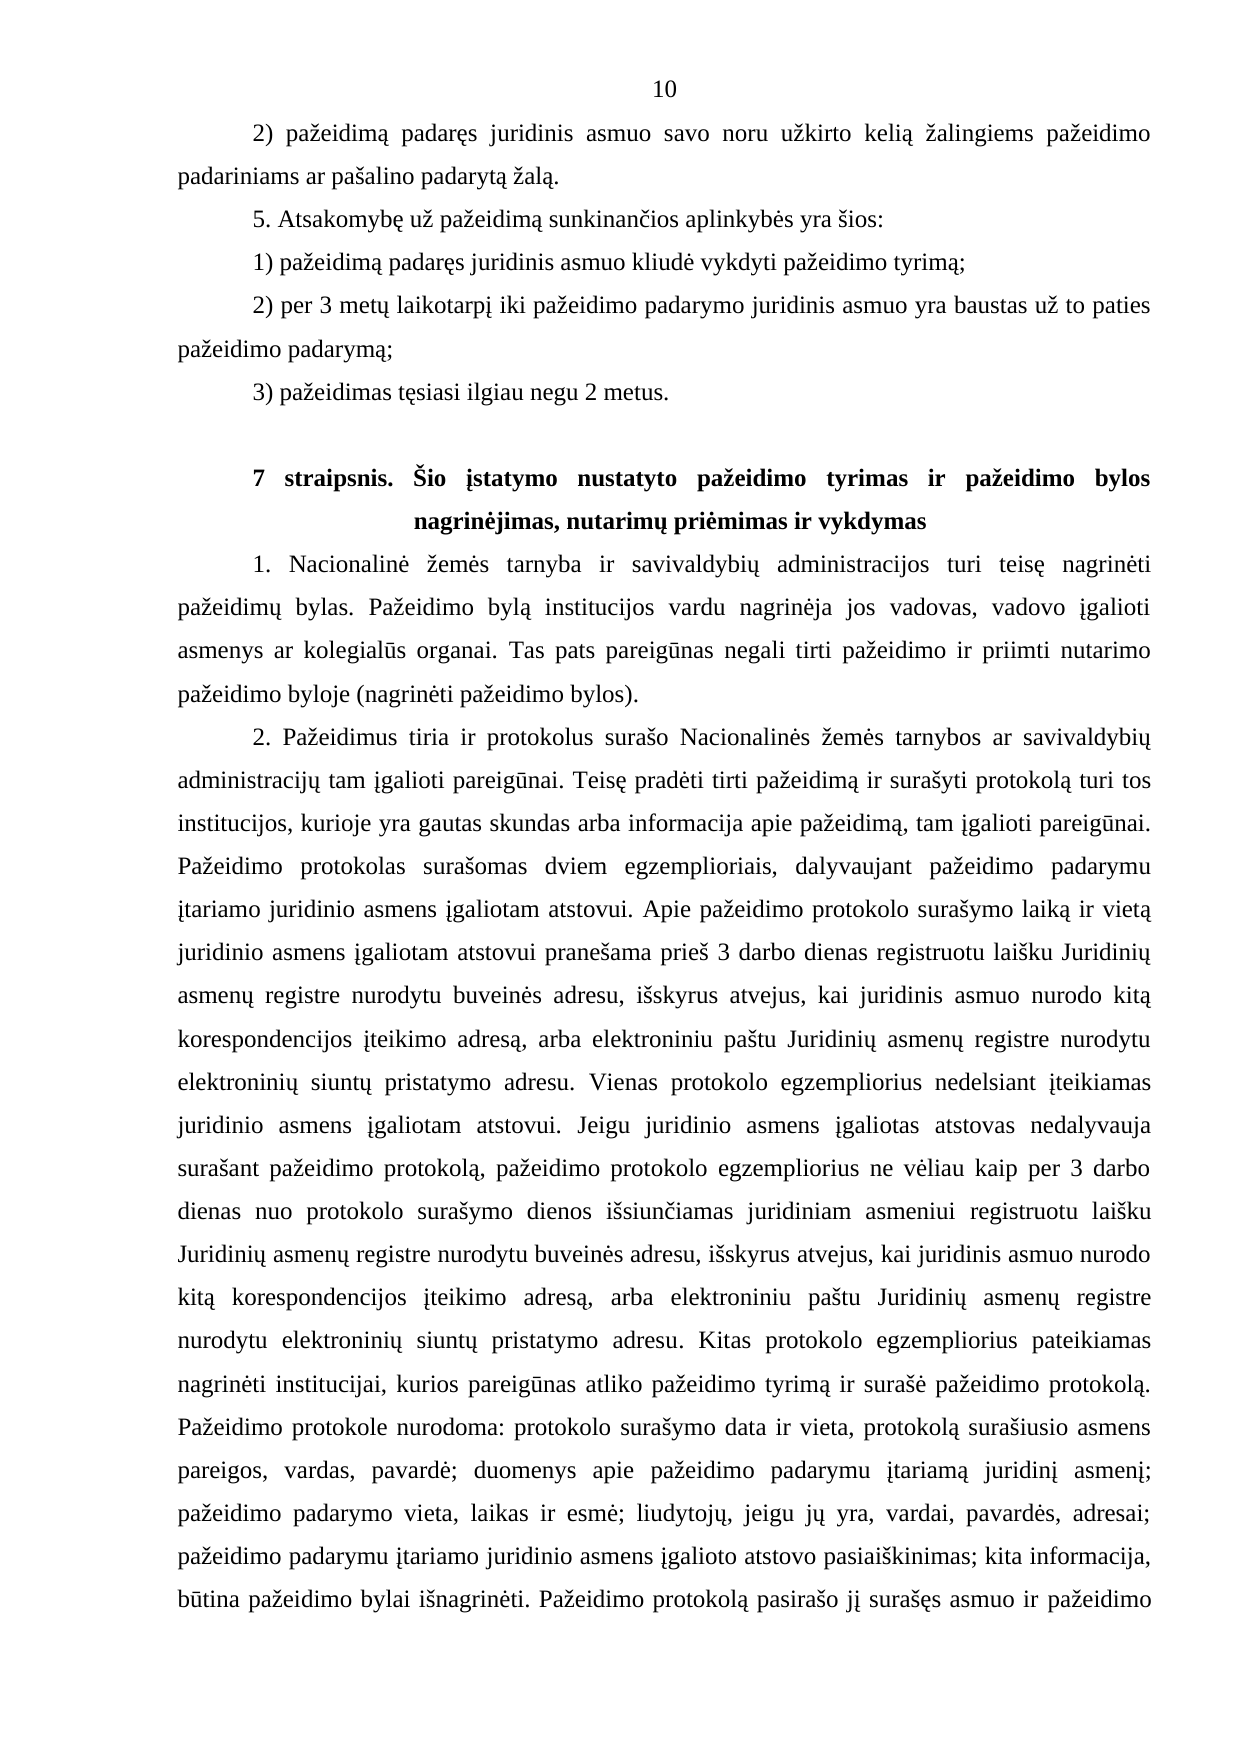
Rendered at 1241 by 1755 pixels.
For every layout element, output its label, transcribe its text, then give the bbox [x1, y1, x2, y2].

text 2) pažeidimą padaręs juridinis asmuo savo noru užkirto kelią žalingiems pažeidimo padariniams ar pašalino padarytą žalą. [177, 118, 1152, 190]
text 1) pažeidimą padaręs juridinis asmuo kliudė vykdyti pažeidimo tyrimą; [177, 247, 1152, 276]
text 5. Atsakomybę už pažeidimą sunkinančios aplinkybės yra šios: [177, 204, 1152, 233]
text 2. Pažeidimus tiria ir protokolus surašo Nacionalinės žemės tarnybos ar savivaldybių administracijų tam įgalioti pareigūnai. Teisę pradėti tirti pažeidimą ir surašyti protokolą turi tos institucijos, kurioje yra gautas skundas arba informacija apie pažeidimą, tam įgalioti pareigūnai. Pažeidimo protokolas surašomas dviem egzemplioriais, dalyvaujant pažeidimo padarymu įtariamo juridinio asmens įgaliotam atstovui. Apie pažeidimo protokolo surašymo laiką ir vietą juridinio asmens įgaliotam atstovui pranešama prieš 3 darbo dienas registruotu laišku Juridinių asmenų registre nurodytu buveinės adresu, išskyrus atvejus, kai juridinis asmuo nurodo kitą korespondencijos įteikimo adresą, arba elektroniniu paštu Juridinių asmenų registre nurodytu elektroninių siuntų pristatymo adresu. Vienas protokolo egzempliorius nedelsiant įteikiamas juridinio asmens įgaliotam atstovui. Jeigu juridinio asmens įgaliotas atstovas nedalyvauja surašant pažeidimo protokolą, pažeidimo protokolo egzempliorius ne vėliau kaip per 3 darbo dienas nuo protokolo surašymo dienos išsiunčiamas juridiniam asmeniui registruotu laišku Juridinių asmenų registre nurodytu buveinės adresu, išskyrus atvejus, kai juridinis asmuo nurodo kitą korespondencijos įteikimo adresą, arba elektroniniu paštu Juridinių asmenų registre nurodytu elektroninių siuntų pristatymo adresu. Kitas protokolo egzempliorius pateikiamas nagrinėti institucijai, kurios pareigūnas atliko pažeidimo tyrimą ir surašė pažeidimo protokolą. Pažeidimo protokole nurodoma: protokolo surašymo data ir vieta, protokolą surašiusio asmens pareigos, vardas, pavardė; duomenys apie pažeidimo padarymu įtariamą juridinį asmenį; pažeidimo padarymo vieta, laikas ir esmė; liudytojų, jeigu jų yra, vardai, pavardės, adresai; pažeidimo padarymu įtariamo juridinio asmens įgalioto atstovo pasiaiškinimas; kita informacija, būtina pažeidimo bylai išnagrinėti. Pažeidimo protokolą pasirašo jį surašęs asmuo ir pažeidimo [177, 722, 1152, 1613]
text 3) pažeidimas tęsiasi ilgiau negu 2 metus. [177, 377, 1152, 406]
text 7 straipsnis. Šio įstatymo nustatyto pažeidimo tyrimas ir pažeidimo bylos nagrinėjimas, nutarimų priėmimas ir vykdymas [252, 463, 1152, 535]
text 2) per 3 metų laikotarpį iki pažeidimo padarymo juridinis asmuo yra baustas už to paties pažeidimo padarymą; [177, 291, 1152, 362]
text 1. Nacionalinė žemės tarnyba ir savivaldybių administracijos turi teisę nagrinėti pažeidimų bylas. Pažeidimo bylą institucijos vardu nagrinėja jos vadovas, vadovo įgalioti asmenys ar kolegialūs organai. Tas pats pareigūnas negali tirti pažeidimo ir priimti nutarimo pažeidimo byloje (nagrinėti pažeidimo bylos). [177, 549, 1152, 707]
